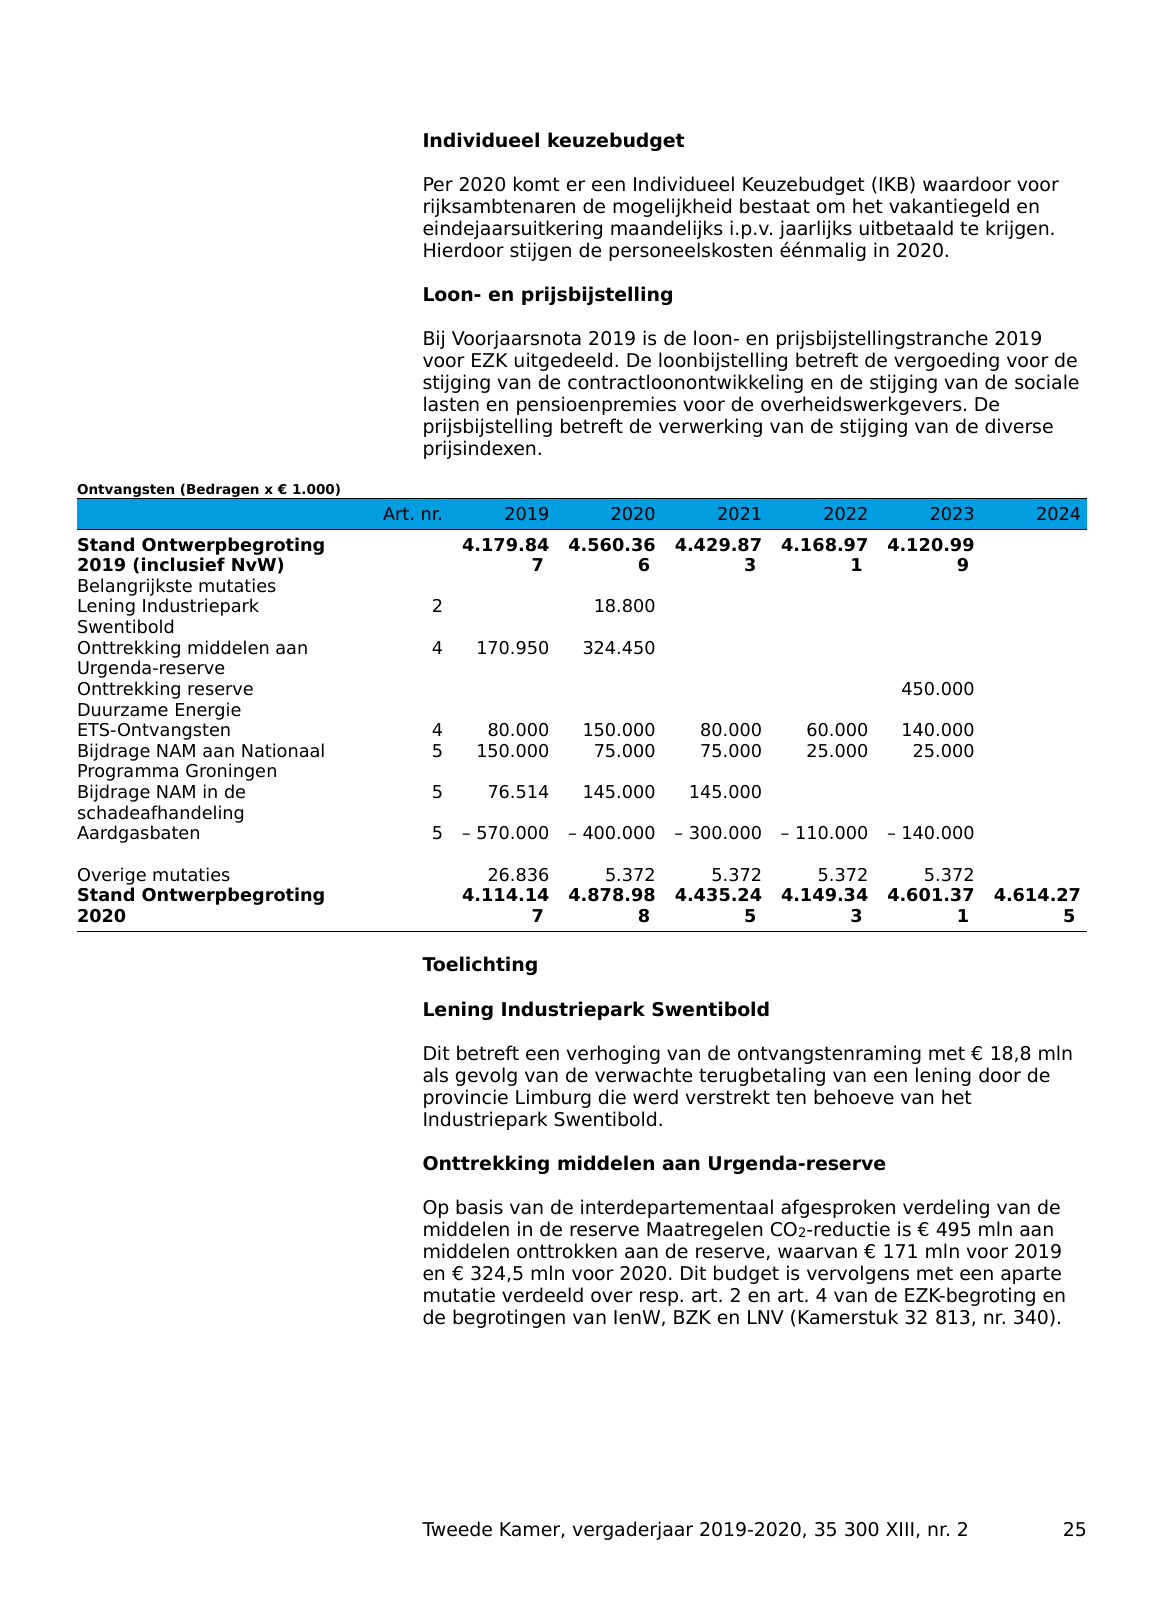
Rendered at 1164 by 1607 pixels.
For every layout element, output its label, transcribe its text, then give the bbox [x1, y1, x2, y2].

table_cell [980, 782, 1087, 823]
table_cell 2024 [980, 499, 1087, 529]
table_cell 4.601.371 [874, 885, 980, 931]
table_cell [874, 844, 980, 864]
subtitle Loon- en prijsbijstelling [422, 284, 1087, 306]
table_cell [768, 844, 874, 864]
table_cell [980, 638, 1087, 679]
subtitle Lening Industriepark Swentibold [422, 998, 1087, 1021]
table_cell 2019 [449, 499, 555, 529]
table_cell [980, 844, 1087, 864]
table_cell 450.000 [874, 679, 980, 720]
table_cell [768, 638, 874, 679]
table_cell [555, 576, 661, 596]
table_cell [661, 596, 768, 638]
table_header Ontvangsten (Bedragen x € 1.000) [77, 482, 1087, 498]
table_cell [661, 638, 768, 679]
table_cell 5.372 [768, 865, 874, 885]
table_cell 5 [343, 782, 449, 823]
table_cell 4.878.988 [555, 885, 661, 931]
subtitle Toelichting [422, 954, 1087, 976]
table_cell 5.372 [874, 865, 980, 885]
table_cell 60.000 [768, 720, 874, 741]
subtitle Individueel keuzebudget [422, 130, 1087, 152]
table_cell 25.000 [768, 741, 874, 782]
table_cell 150.000 [555, 720, 661, 741]
table_cell [343, 679, 449, 720]
table_cell Onttrekking reserve Duurzame Energie [77, 679, 342, 720]
table_cell [768, 782, 874, 823]
table_cell [449, 576, 555, 596]
table_cell [980, 596, 1087, 638]
table_cell – 300.000 [661, 823, 768, 844]
table_cell [980, 865, 1087, 885]
table_cell [343, 576, 449, 596]
table_cell 4.120.999 [874, 530, 980, 576]
table_cell Stand Ontwerpbegroting 2019 (inclusief NvW) [77, 530, 342, 576]
table_cell Onttrekking middelen aan Urgenda-reserve [77, 638, 342, 679]
table_cell 170.950 [449, 638, 555, 679]
table_cell [449, 679, 555, 720]
table_cell 2021 [661, 499, 768, 529]
table_cell 4.179.847 [449, 530, 555, 576]
table_cell 4.614.275 [980, 885, 1087, 931]
table_cell 150.000 [449, 741, 555, 782]
table_cell 4.114.147 [449, 885, 555, 931]
table_cell – 400.000 [555, 823, 661, 844]
table_cell Lening Industriepark Swentibold [77, 596, 342, 638]
table_cell Art. nr. [343, 499, 449, 529]
table_cell [980, 823, 1087, 844]
table_cell [768, 596, 874, 638]
table_cell [661, 576, 768, 596]
table_cell 5 [343, 823, 449, 844]
table_cell 2023 [874, 499, 980, 529]
table_cell Aardgasbaten [77, 823, 342, 844]
table_cell 80.000 [449, 720, 555, 741]
table_cell [980, 530, 1087, 576]
table_cell 324.450 [555, 638, 661, 679]
table_cell 25.000 [874, 741, 980, 782]
table_cell 145.000 [555, 782, 661, 823]
table_cell 26.836 [449, 865, 555, 885]
table_cell 4 [343, 720, 449, 741]
table_cell [768, 679, 874, 720]
table_cell [874, 638, 980, 679]
text Per 2020 komt er een Individueel Keuzebudget (IKB) waardoor voor rijksambtenaren de mogelijkheid bestaat om het vakantiegeld en eindejaarsuitkering maandelijks i.p.v. jaarlijks uitbetaald te krijgen. Hierdoor stijgen de personeelskosten éénmalig in 2020. [422, 174, 1087, 262]
table_cell – 570.000 [449, 823, 555, 844]
text Op basis van de interdepartementaal afgesproken verdeling van de middelen in de reserve Maatregelen CO2-reductie is € 495 mln aan middelen onttrokken aan de reserve, waarvan € 171 mln voor 2019 en € 324,5 mln voor 2020. Dit budget is vervolgens met een aparte mutatie verdeeld over resp. art. 2 en art. 4 van de EZK-begroting en de begrotingen van IenW, BZK en LNV (Kamerstuk 32 813, nr. 340). [422, 1197, 1087, 1329]
table_cell [874, 576, 980, 596]
table_cell [343, 844, 449, 864]
table_cell 5 [343, 741, 449, 782]
table_cell 2022 [768, 499, 874, 529]
table_cell [661, 679, 768, 720]
table_cell 2020 [555, 499, 661, 529]
table_cell [980, 720, 1087, 741]
subtitle Onttrekking middelen aan Urgenda-reserve [422, 1153, 1087, 1175]
table_cell [768, 576, 874, 596]
table_cell [874, 782, 980, 823]
table_cell 4.429.873 [661, 530, 768, 576]
table_cell [449, 596, 555, 638]
table_cell 5.372 [661, 865, 768, 885]
table_cell 4.560.366 [555, 530, 661, 576]
table_cell 75.000 [555, 741, 661, 782]
table_cell – 110.000 [768, 823, 874, 844]
text Dit betreft een verhoging van de ontvangstenraming met € 18,8 mln als gevolg van de verwachte terugbetaling van een lening door de provincie Limburg die werd verstrekt ten behoeve van het Industriepark Swentibold. [422, 1043, 1087, 1131]
text Bij Voorjaarsnota 2019 is de loon- en prijsbijstellingstranche 2019 voor EZK uitgedeeld. De loonbijstelling betreft de vergoeding voor de stijging van de contractloonontwikkeling en de stijging van de sociale lasten en pensioenpremies voor de overheidswerkgevers. De prijsbijstelling betreft de verwerking van de stijging van de diverse prijsindexen. [422, 328, 1087, 460]
table_cell [77, 499, 342, 529]
table_cell 2 [343, 596, 449, 638]
table_cell [343, 530, 449, 576]
table_cell [555, 844, 661, 864]
table_cell [661, 844, 768, 864]
table_cell 75.000 [661, 741, 768, 782]
table_cell [343, 865, 449, 885]
table_cell 4.168.971 [768, 530, 874, 576]
table_cell 4.435.245 [661, 885, 768, 931]
table_cell [980, 741, 1087, 782]
table_cell [449, 844, 555, 864]
table_cell 4.149.343 [768, 885, 874, 931]
table_cell – 140.000 [874, 823, 980, 844]
table_cell 140.000 [874, 720, 980, 741]
table_cell Bijdrage NAM in de schadeafhandeling [77, 782, 342, 823]
table_cell Belangrijkste mutaties [77, 576, 342, 596]
table_cell Bijdrage NAM aan Nationaal Programma Groningen [77, 741, 342, 782]
table_cell Overige mutaties [77, 865, 342, 885]
table_cell 76.514 [449, 782, 555, 823]
table_cell ETS-Ontvangsten [77, 720, 342, 741]
table_cell [980, 679, 1087, 720]
table_cell 5.372 [555, 865, 661, 885]
table_cell Stand Ontwerpbegroting 2020 [77, 885, 342, 931]
table_cell 145.000 [661, 782, 768, 823]
table_cell [77, 844, 342, 864]
table_cell [874, 596, 980, 638]
table_cell [980, 576, 1087, 596]
table_cell 18.800 [555, 596, 661, 638]
table_cell 80.000 [661, 720, 768, 741]
table_cell 4 [343, 638, 449, 679]
table_cell [555, 679, 661, 720]
table_cell [343, 885, 449, 931]
